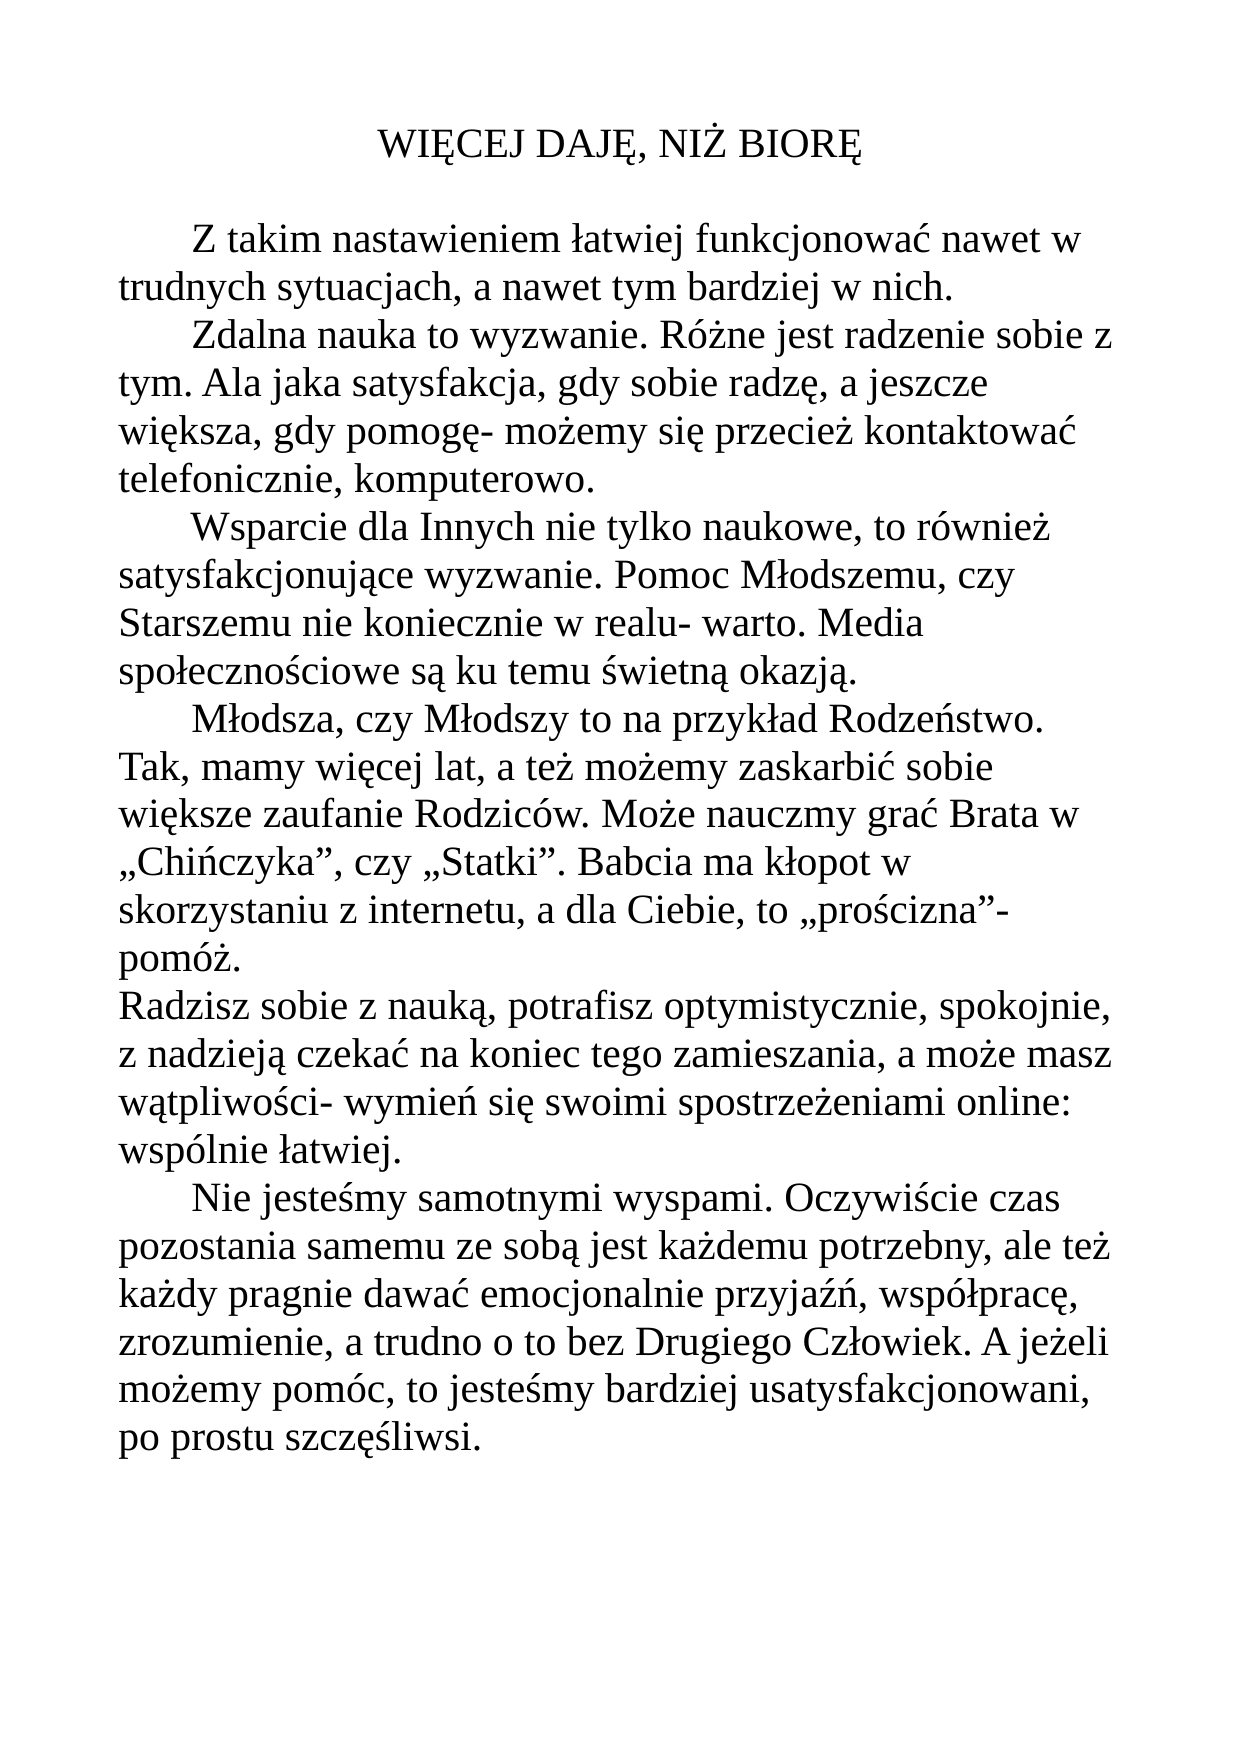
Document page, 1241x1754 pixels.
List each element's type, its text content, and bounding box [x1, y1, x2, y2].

text Nie jesteśmy samotnymi wyspami. Oczywiście czas pozostania samemu ze sobą jest każdemu potrzebny, ale też każdy pragnie dawać emocjonalnie przyjaźń, współpracę, zrozumienie, a trudno o to bez Drugiego Człowiek. A jeżeli możemy pomóc, to jesteśmy bardziej usatysfakcjonowani, po prostu szczęśliwsi. [118, 1172, 1122, 1460]
text Młodsza, czy Młodszy to na przykład Rodzeństwo. Tak, mamy więcej lat, a też możemy zaskarbić sobie większe zaufanie Rodziców. Może nauczmy grać Brata w „Chińczyka”, czy „Statki”. Babcia ma kłopot w skorzystaniu z internetu, a dla Ciebie, to „prościzna”- pomóż. [118, 693, 1122, 981]
text Zdalna nauka to wyzwanie. Różne jest radzenie sobie z tym. Ala jaka satysfakcja, gdy sobie radzę, a jeszcze większa, gdy pomogę- możemy się przecież kontaktować telefonicznie, komputerowo. [118, 310, 1122, 501]
text WIĘCEJ DAJĘ, NIŻ BIORĘ [118, 118, 1122, 166]
text Radzisz sobie z nauką, potrafisz optymistycznie, spokojnie, z nadzieją czekać na koniec tego zamieszania, a może masz wątpliwości- wymień się swoimi spostrzeżeniami online: wspólnie łatwiej. [118, 981, 1122, 1172]
text Wsparcie dla Innych nie tylko naukowe, to również satysfakcjonujące wyzwanie. Pomoc Młodszemu, czy Starszemu nie koniecznie w realu- warto. Media społecznościowe są ku temu świetną okazją. [118, 501, 1122, 693]
text Z takim nastawieniem łatwiej funkcjonować nawet w trudnych sytuacjach, a nawet tym bardziej w nich. [118, 214, 1122, 310]
